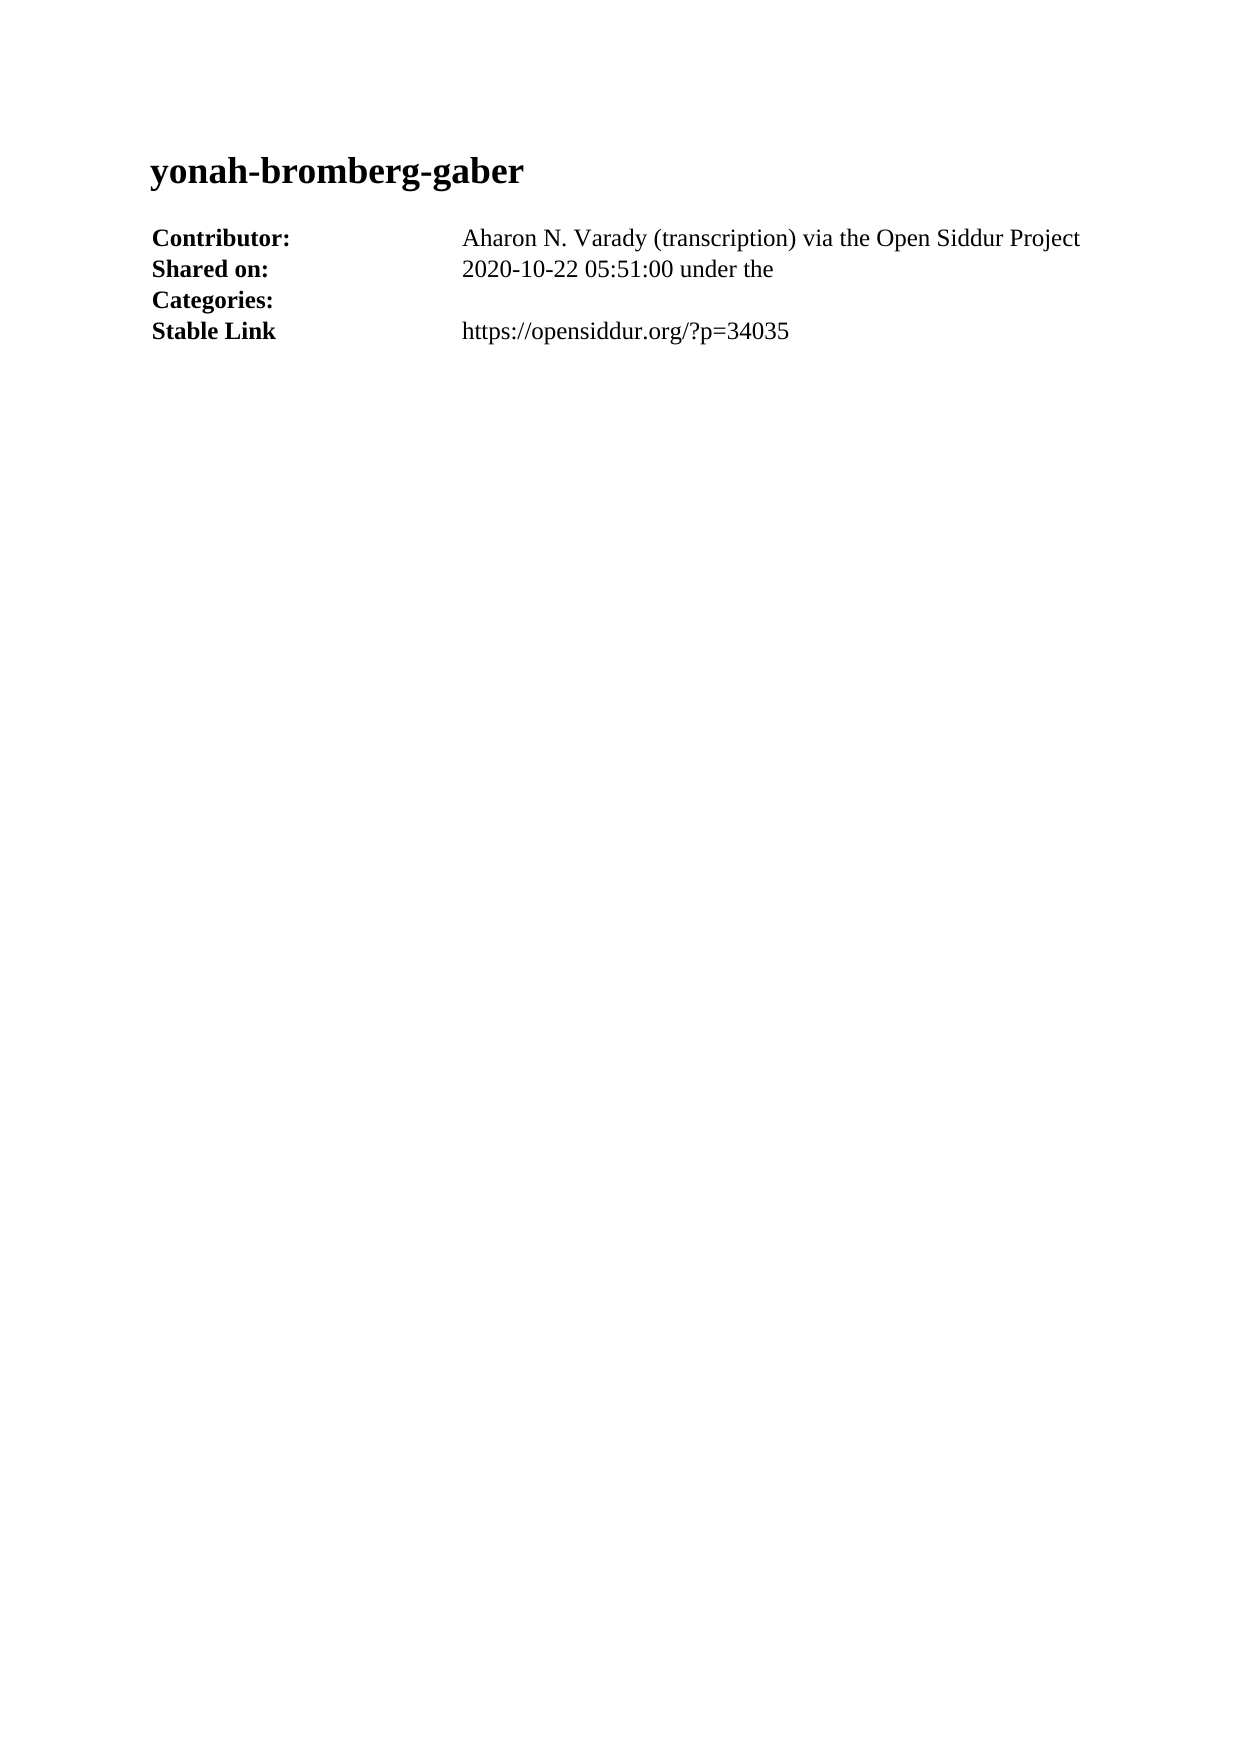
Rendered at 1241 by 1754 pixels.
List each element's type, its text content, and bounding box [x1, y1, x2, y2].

table_cell [460, 284, 1090, 315]
table_cell Stable Link [150, 315, 460, 346]
table_cell Shared on: [150, 254, 460, 284]
table_cell https://opensiddur.org/?p=34035 [460, 315, 1090, 346]
table_cell Categories: [150, 284, 460, 315]
table_header Aharon N. Varady (transcription) via the Open Siddur Project [460, 223, 1090, 253]
subtitle yonah-bromberg-gaber [150, 150, 1090, 192]
table_cell 2020-10-22 05:51:00 under the [460, 254, 1090, 284]
table_header Contributor: [150, 223, 460, 253]
